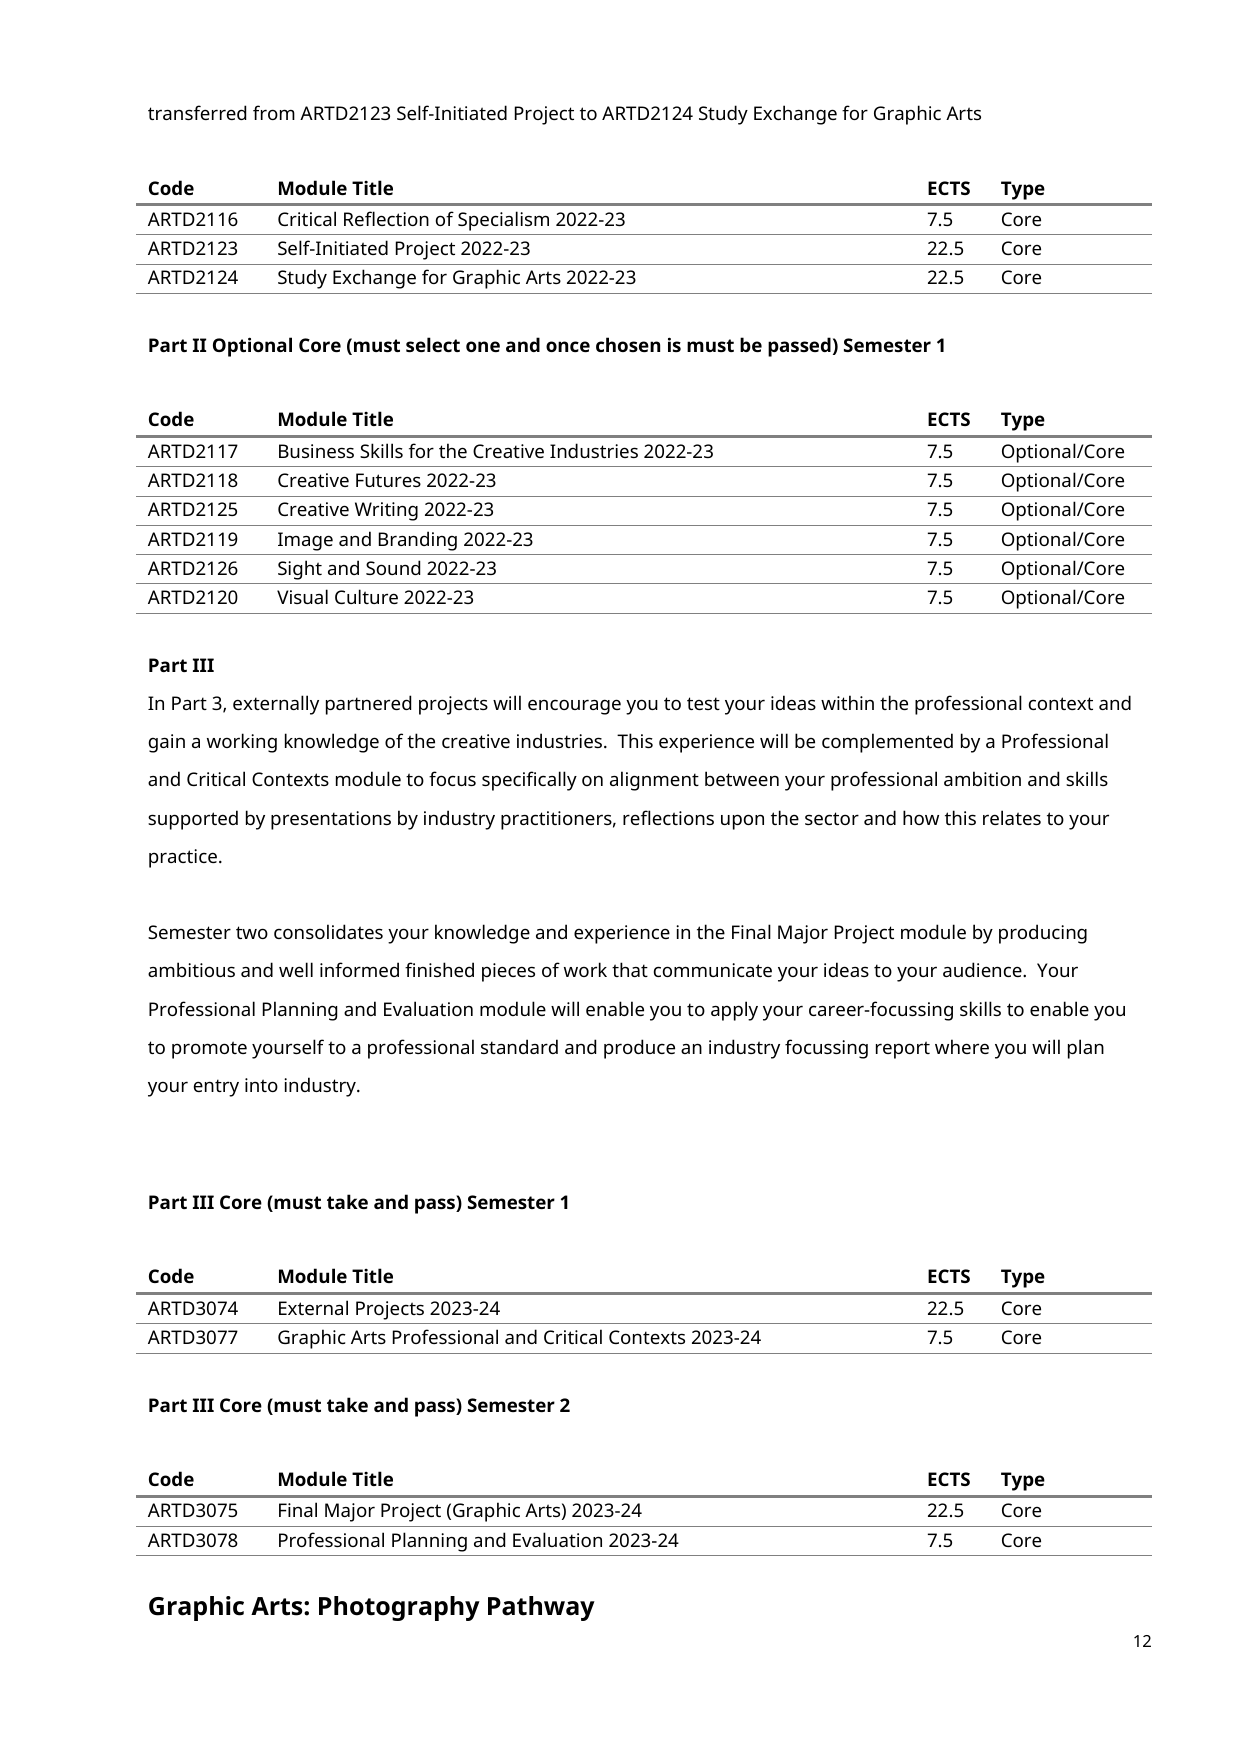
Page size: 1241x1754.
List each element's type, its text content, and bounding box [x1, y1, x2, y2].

table_cell ECTS [916, 1466, 989, 1494]
table_cell ARTD2123 [136, 235, 266, 264]
table_cell ARTD2120 [136, 584, 266, 613]
table_cell Core [989, 206, 1152, 234]
table_cell Graphic Arts: Photography Pathway [136, 1556, 1152, 1625]
table_cell ARTD2119 [136, 526, 266, 554]
table_cell Core [989, 1527, 1152, 1555]
table_cell Critical Reflection of Specialism 2022-23 [266, 206, 916, 234]
table_cell Part II Optional Core (must select one and once chosen is must be passed) Semester 1 [136, 294, 1152, 407]
table_cell Module Title [266, 407, 916, 435]
table_cell Code [136, 175, 266, 203]
table_cell Core [989, 235, 1152, 264]
table_cell ARTD2117 [136, 438, 266, 466]
table_cell Part III In Part 3, externally partnered projects will encourage you to test your ideas within the professional context and gain a working knowledge of the creative industries. This experience will be complemented by a Professional and Critical Contexts module to focus specifically on alignment between your professional ambition and skills supported by presentations by industry practitioners, reflections upon the sector and how this relates to your practice. Semester two consolidates your knowledge and experience in the Final Major Project module by producing ambitious and well informed finished pieces of work that communicate your ideas to your audience. Your Professional Planning and Evaluation module will enable you to apply your career-focussing skills to enable you to promote yourself to a professional standard and produce an industry focussing report where you will plan your entry into industry. [136, 614, 1152, 1151]
table_cell Part III Core (must take and pass) Semester 2 [136, 1354, 1152, 1466]
table_cell ARTD2126 [136, 555, 266, 583]
table_cell 7.5 [916, 206, 989, 234]
table_cell ECTS [916, 407, 989, 435]
table_cell 7.5 [916, 584, 989, 613]
table_cell Professional Planning and Evaluation 2023-24 [266, 1527, 916, 1555]
table_cell Visual Culture 2022-23 [266, 584, 916, 613]
table_cell Optional/Core [989, 467, 1152, 496]
table_cell ARTD2124 [136, 265, 266, 293]
table_cell Core [989, 265, 1152, 293]
table_cell Code [136, 1466, 266, 1494]
table_cell Part III Core (must take and pass) Semester 1 [136, 1151, 1152, 1264]
table_cell External Projects 2023-24 [266, 1295, 916, 1323]
table_cell ARTD2118 [136, 467, 266, 496]
table_cell ARTD3074 [136, 1295, 266, 1323]
table_cell 7.5 [916, 1527, 989, 1555]
table_cell Code [136, 407, 266, 435]
table_cell Type [989, 407, 1152, 435]
table_cell 7.5 [916, 526, 989, 554]
table_cell Business Skills for the Creative Industries 2022-23 [266, 438, 916, 466]
table_cell transferred from ARTD2123 Self-Initiated Project to ARTD2124 Study Exchange for Graphic Arts [136, 99, 1152, 175]
table_cell ECTS [916, 175, 989, 203]
table_cell Module Title [266, 175, 916, 203]
table_cell Study Exchange for Graphic Arts 2022-23 [266, 265, 916, 293]
table_cell Optional/Core [989, 584, 1152, 613]
table_cell Optional/Core [989, 438, 1152, 466]
table_cell 22.5 [916, 1498, 989, 1526]
table_cell 22.5 [916, 265, 989, 293]
table_cell Image and Branding 2022-23 [266, 526, 916, 554]
table_cell ARTD3075 [136, 1498, 266, 1526]
table_cell ARTD3077 [136, 1324, 266, 1353]
table_cell 7.5 [916, 467, 989, 496]
table_cell 22.5 [916, 235, 989, 264]
table_cell ECTS [916, 1264, 989, 1292]
table_cell 7.5 [916, 555, 989, 583]
table_cell 7.5 [916, 497, 989, 525]
table_cell Core [989, 1295, 1152, 1323]
table_cell ARTD2125 [136, 497, 266, 525]
table_cell Module Title [266, 1264, 916, 1292]
table_cell Code [136, 1264, 266, 1292]
table_cell Optional/Core [989, 526, 1152, 554]
table_cell Creative Futures 2022-23 [266, 467, 916, 496]
table_cell ARTD2116 [136, 206, 266, 234]
table_cell Sight and Sound 2022-23 [266, 555, 916, 583]
table_cell Type [989, 1466, 1152, 1494]
table_cell 22.5 [916, 1295, 989, 1323]
table_cell Creative Writing 2022-23 [266, 497, 916, 525]
table_cell Type [989, 1264, 1152, 1292]
table_cell Core [989, 1324, 1152, 1353]
table_cell 7.5 [916, 438, 989, 466]
table_cell Final Major Project (Graphic Arts) 2023-24 [266, 1498, 916, 1526]
table_cell Optional/Core [989, 555, 1152, 583]
table_cell Optional/Core [989, 497, 1152, 525]
table_cell Module Title [266, 1466, 916, 1494]
table_cell 7.5 [916, 1324, 989, 1353]
table_cell Graphic Arts Professional and Critical Contexts 2023-24 [266, 1324, 916, 1353]
table_cell ARTD3078 [136, 1527, 266, 1555]
table_cell Self-Initiated Project 2022-23 [266, 235, 916, 264]
table_cell Core [989, 1498, 1152, 1526]
table_cell Type [989, 175, 1152, 203]
